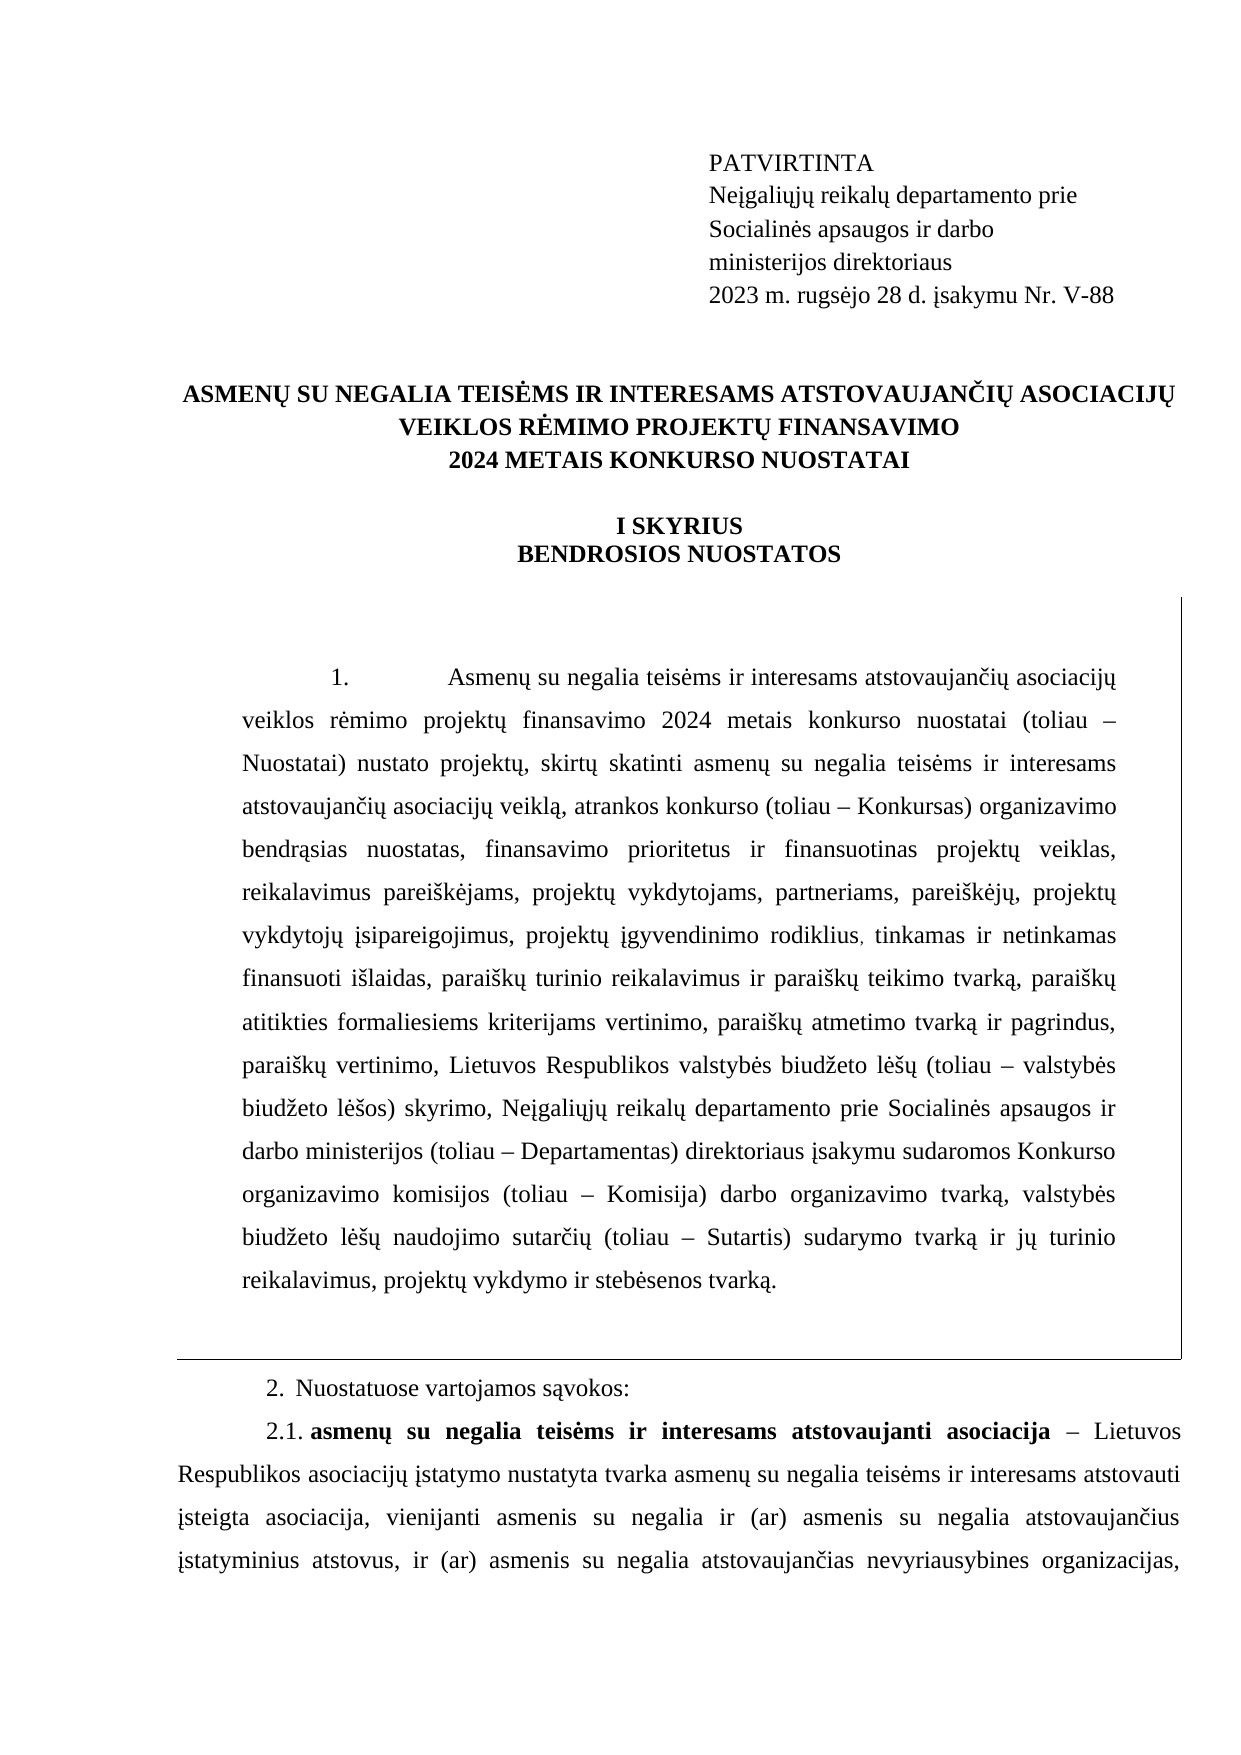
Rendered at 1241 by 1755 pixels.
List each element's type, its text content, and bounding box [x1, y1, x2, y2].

text PATVIRTINTA [177, 148, 1181, 176]
text 1. Asmenų su negalia teisėms ir interesams atstovaujančių asociacijų veiklos rėmimo projektų finansavimo 2024 metais konkurso nuostatai (toliau – Nuostatai) nustato projektų, skirtų skatinti asmenų su negalia teisėms ir interesams atstovaujančių asociacijų veiklą, atrankos konkurso (toliau – Konkursas) organizavimo bendrąsias nuostatas, finansavimo prioritetus ir finansuotinas projektų veiklas, reikalavimus pareiškėjams, projektų vykdytojams, partneriams, pareiškėjų, projektų vykdytojų įsipareigojimus, projektų įgyvendinimo rodiklius, tinkamas ir netinkamas finansuoti išlaidas, paraiškų turinio reikalavimus ir paraiškų teikimo tvarką, paraiškų atitikties formaliesiems kriterijams vertinimo, paraiškų atmetimo tvarką ir pagrindus, paraiškų vertinimo, Lietuvos Respublikos valstybės biudžeto lėšų (toliau – valstybės biudžeto lėšos) skyrimo, Neįgaliųjų reikalų departamento prie Socialinės apsaugos ir darbo ministerijos (toliau – Departamentas) direktoriaus įsakymu sudaromos Konkurso organizavimo komisijos (toliau – Komisija) darbo organizavimo tvarką, valstybės biudžeto lėšų naudojimo sutarčių (toliau – Sutartis) sudarymo tvarką ir jų turinio reikalavimus, projektų vykdymo ir stebėsenos tvarką. [177, 597, 1181, 1359]
subtitle I SKYRIUS [177, 511, 1181, 539]
text Socialinės apsaugos ir darbo [177, 214, 1181, 242]
subtitle BENDROSIOS NUOSTATOS [177, 539, 1181, 568]
text Neįgaliųjų reikalų departamento prie [177, 181, 1181, 209]
text 2024 METAIS KONKURSO NUOSTATAI [177, 445, 1181, 473]
text ASMENŲ SU NEGALIA TEISĖMS IR INTERESAMS ATSTOVAUJANČIŲ ASOCIACIJŲ VEIKLOS RĖMIMO PROJEKTŲ FINANSAVIMO [177, 379, 1181, 441]
text 2023 m. rugsėjo 28 d. įsakymu Nr. V-88 [177, 280, 1181, 308]
text 2. Nuostatuose vartojamos sąvokos: [177, 1373, 1181, 1402]
text ministerijos direktoriaus [177, 247, 1181, 275]
text 2.1. asmenų su negalia teisėms ir interesams atstovaujanti asociacija – Lietuvos Respublikos asociacijų įstatymo nustatyta tvarka asmenų su negalia teisėms ir interesams atstovauti įsteigta asociacija, vienijanti asmenis su negalia ir (ar) asmenis su negalia atstovaujančius įstatyminius atstovus, ir (ar) asmenis su negalia atstovaujančias nevyriausybines organizacijas, [177, 1416, 1181, 1574]
